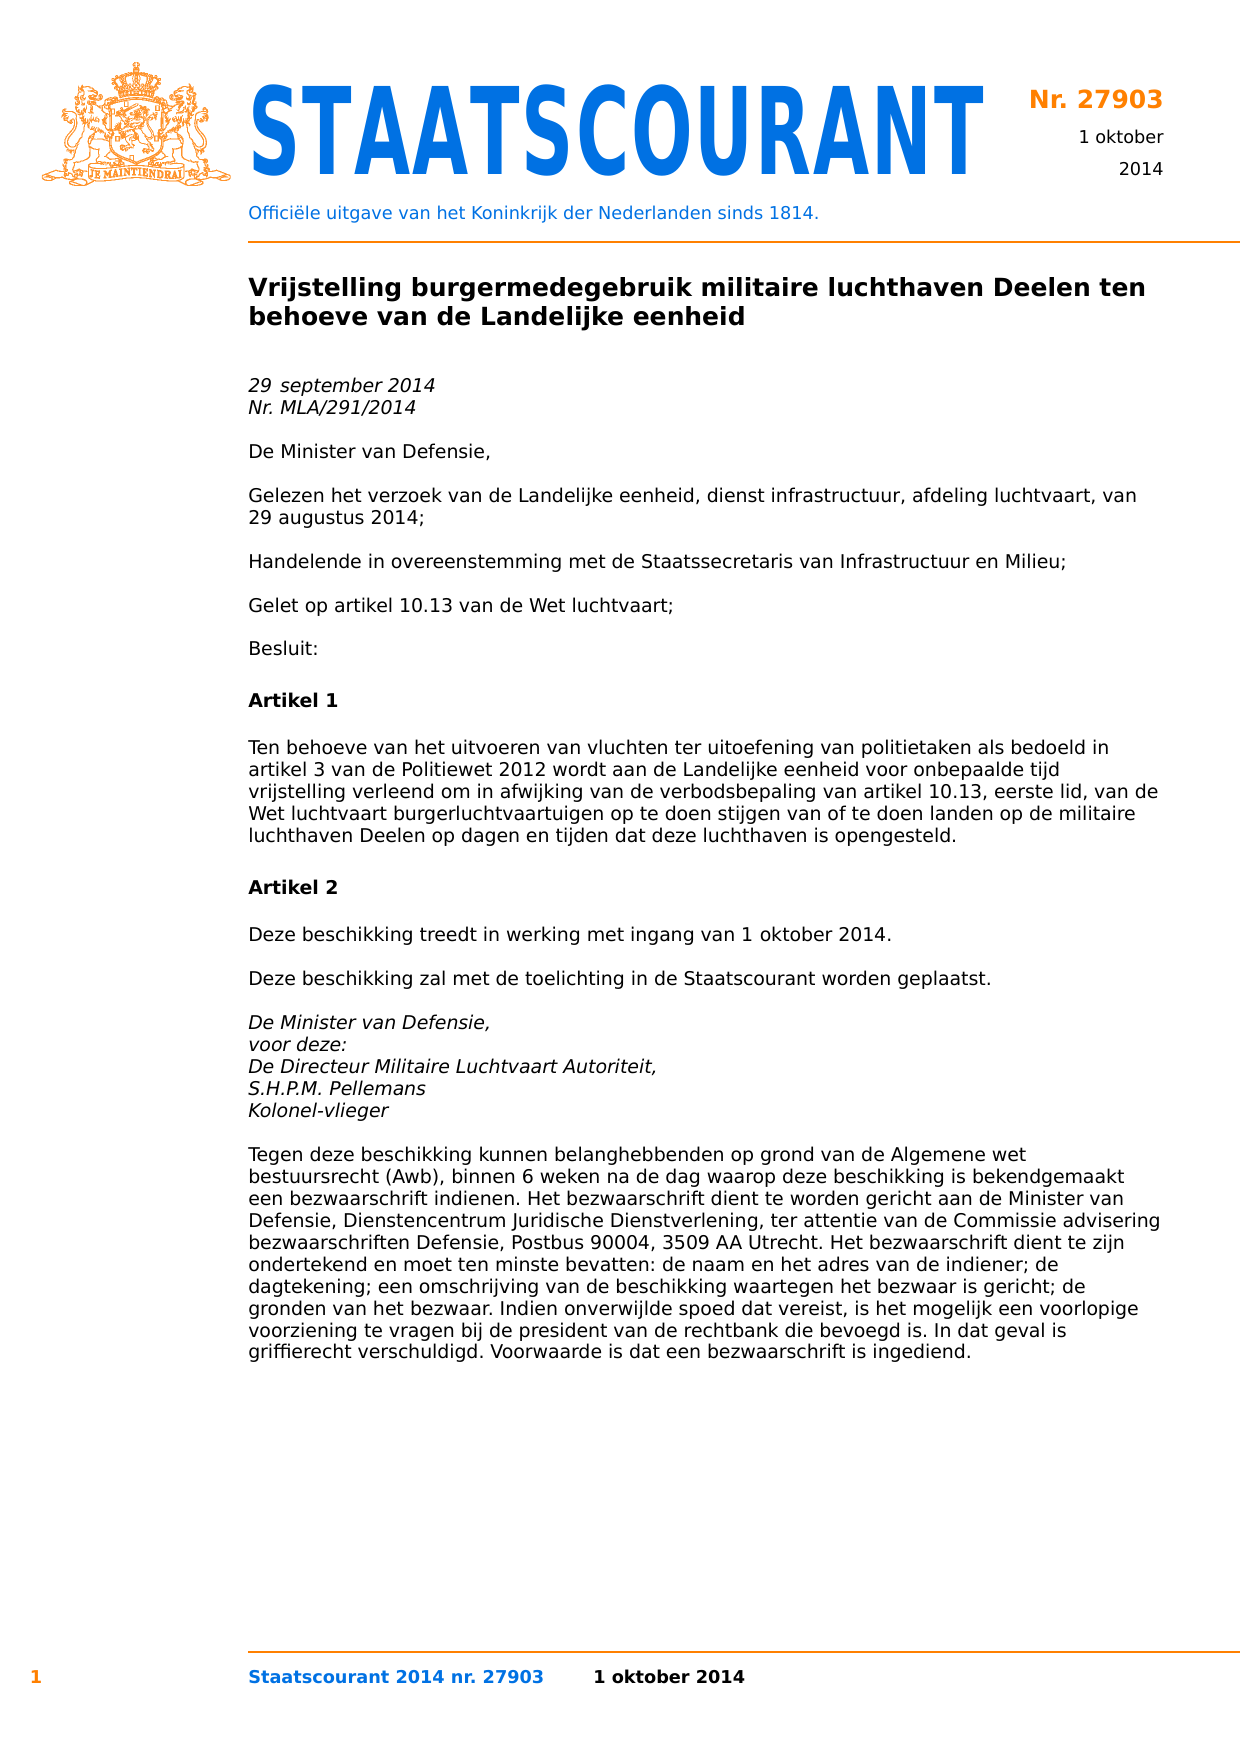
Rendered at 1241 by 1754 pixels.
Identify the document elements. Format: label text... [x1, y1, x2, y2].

table_header Nr. 27903 [998, 62, 1240, 121]
table_header [25, 62, 248, 241]
text Nr. MLA/291/2014 [248, 397, 1163, 419]
text Deze beschikking treedt in werking met ingang van 1 oktober 2014. [248, 924, 1163, 946]
text Gelet op artikel 10.13 van de Wet luchtvaart; [248, 594, 1163, 616]
text Deze beschikking zal met de toelichting in de Staatscourant worden geplaatst. [248, 968, 1163, 990]
text De Minister van Defensie, [248, 441, 1163, 463]
table_cell Officiële uitgave van het Koninkrijk der Nederlanden sinds 1814. [248, 203, 1240, 241]
text Tegen deze beschikking kunnen belanghebbenden op grond van de Algemene wet bestuursrecht (Awb), binnen 6 weken na de dag waarop deze beschikking is bekendgemaakt een bezwaarschrift indienen. Het bezwaarschrift dient te worden gericht aan de Minister van Defensie, Dienstencentrum Juridische Dienstverlening, ter attentie van de Commissie advisering bezwaarschriften Defensie, Postbus 90004, 3509 AA Utrecht. Het bezwaarschrift dient te zijn ondertekend en moet ten minste bevatten: de naam en het adres van de indiener; de dagtekening; een omschrijving van de beschikking waartegen het bezwaar is gericht; de gronden van het bezwaar. Indien onverwijlde spoed dat vereist, is het mogelijk een voorlopige voorziening te vragen bij de president van de rechtbank die bevoegd is. In dat geval is griffierecht verschuldigd. Voorwaarde is dat een bezwaarschrift is ingediend. [248, 1144, 1163, 1363]
text Handelende in overeenstemming met de Staatssecretaris van Infrastructuur en Milieu; [248, 551, 1163, 573]
text De Minister van Defensie, voor deze: De Directeur Militaire Luchtvaart Autoriteit, S.H.P.M. Pellemans Kolonel-vlieger [248, 1012, 1163, 1122]
text Ten behoeve van het uitvoeren van vluchten ter uitoefening van politietaken als bedoeld in artikel 3 van de Politiewet 2012 wordt aan de Landelijke eenheid voor onbepaalde tijd vrijstelling verleend om in afwijking van de verbodsbepaling van artikel 10.13, eerste lid, van de Wet luchtvaart burgerluchtvaartuigen op te doen stijgen van of te doen landen op de militaire luchthaven Deelen op dagen en tijden dat deze luchthaven is opengesteld. [248, 737, 1163, 847]
subtitle Artikel 2 [248, 877, 1163, 899]
text 29 september 2014 [248, 375, 1163, 397]
picture [41, 62, 231, 186]
text Besluit: [248, 638, 1163, 660]
subtitle Vrijstelling burgermedegebruik militaire luchthaven Deelen ten behoeve van de Landelijke eenheid [248, 273, 1163, 331]
table_header STAATSCOURANT [248, 62, 998, 203]
table_cell 1 oktober [998, 121, 1240, 153]
table_cell 2014 [998, 153, 1240, 203]
subtitle Artikel 1 [248, 690, 1163, 712]
text Gelezen het verzoek van de Landelijke eenheid, dienst infrastructuur, afdeling luchtvaart, van 29 augustus 2014; [248, 485, 1163, 529]
